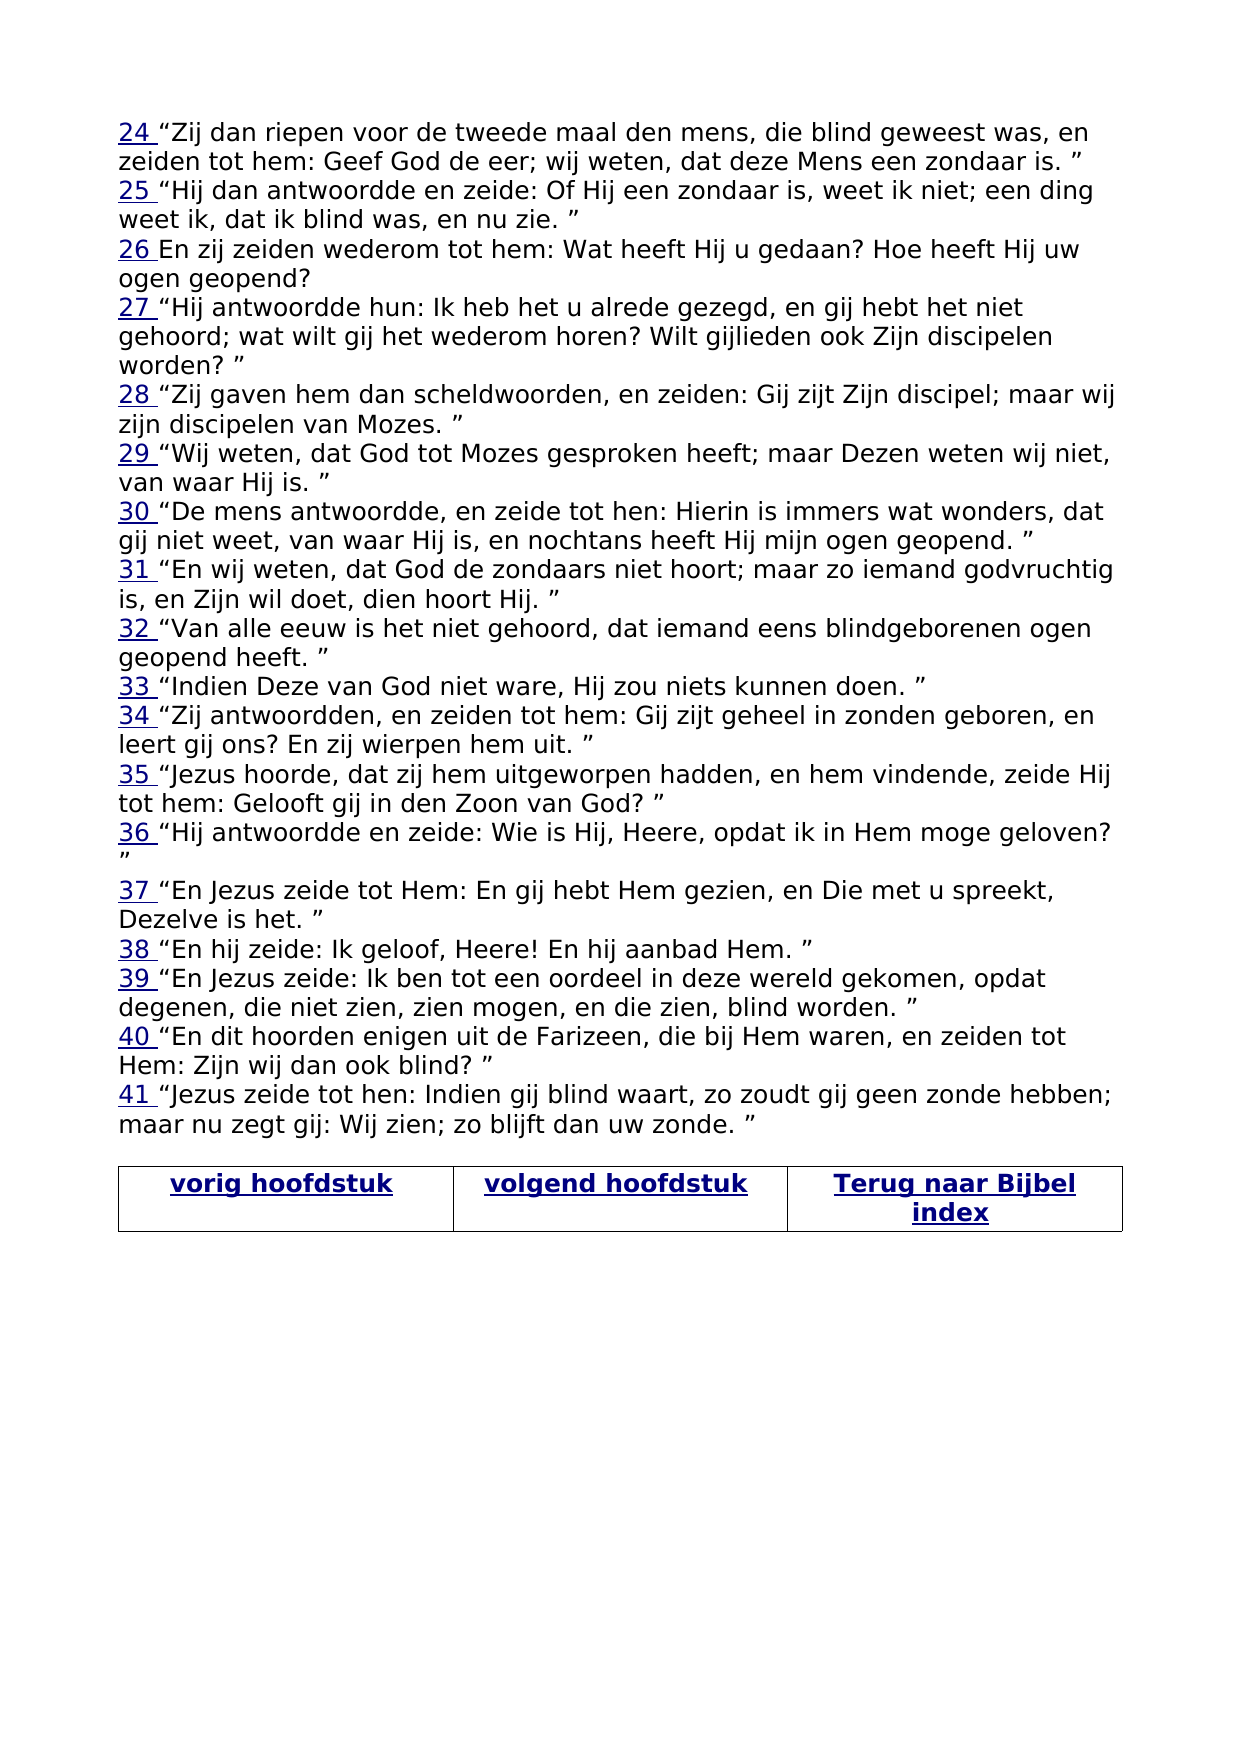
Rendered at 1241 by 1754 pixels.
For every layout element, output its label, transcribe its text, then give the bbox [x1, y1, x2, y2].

table_header volgend hoofdstuk [454, 1167, 787, 1231]
table_header Terug naar Bijbel index [788, 1167, 1122, 1231]
text 24 “Zij dan riepen voor de tweede maal den mens, die blind geweest was, en zeiden tot hem: Geef God de eer; wij weten, dat deze Mens een zondaar is. ” 25 “Hij dan antwoordde en zeide: Of Hij een zondaar is, weet ik niet; een ding weet ik, dat ik blind was, en nu zie. ” 26 En zij zeiden wederom tot hem: Wat heeft Hij u gedaan? Hoe heeft Hij uw ogen geopend? 27 “Hij antwoordde hun: Ik heb het u alrede gezegd, en gij hebt het niet gehoord; wat wilt gij het wederom horen? Wilt gijlieden ook Zijn discipelen worden? ” 28 “Zij gaven hem dan scheldwoorden, en zeiden: Gij zijt Zijn discipel; maar wij zijn discipelen van Mozes. ” 29 “Wij weten, dat God tot Mozes gesproken heeft; maar Dezen weten wij niet, van waar Hij is. ” 30 “De mens antwoordde, en zeide tot hen: Hierin is immers wat wonders, dat gij niet weet, van waar Hij is, en nochtans heeft Hij mijn ogen geopend. ” 31 “En wij weten, dat God de zondaars niet hoort; maar zo iemand godvruchtig is, en Zijn wil doet, dien hoort Hij. ” 32 “Van alle eeuw is het niet gehoord, dat iemand eens blindgeborenen ogen geopend heeft. ” 33 “Indien Deze van God niet ware, Hij zou niets kunnen doen. ” 34 “Zij antwoordden, en zeiden tot hem: Gij zijt geheel in zonden geboren, en leert gij ons? En zij wierpen hem uit. ” 35 “Jezus hoorde, dat zij hem uitgeworpen hadden, en hem vindende, zeide Hij tot hem: Gelooft gij in den Zoon van God? ” 36 “Hij antwoordde en zeide: Wie is Hij, Heere, opdat ik in Hem moge geloven? ” 37 “En Jezus zeide tot Hem: En gij hebt Hem gezien, en Die met u spreekt, Dezelve is het. ” 38 “En hij zeide: Ik geloof, Heere! En hij aanbad Hem. ” 39 “En Jezus zeide: Ik ben tot een oordeel in deze wereld gekomen, opdat degenen, die niet zien, zien mogen, en die zien, blind worden. ” 40 “En dit hoorden enigen uit de Farizeen, die bij Hem waren, en zeiden tot Hem: Zijn wij dan ook blind? ” 41 “Jezus zeide tot hen: Indien gij blind waart, zo zoudt gij geen zonde hebben; maar nu zegt gij: Wij zien; zo blijft dan uw zonde. ” [118, 118, 1122, 1139]
table_header vorig hoofdstuk [119, 1167, 453, 1231]
